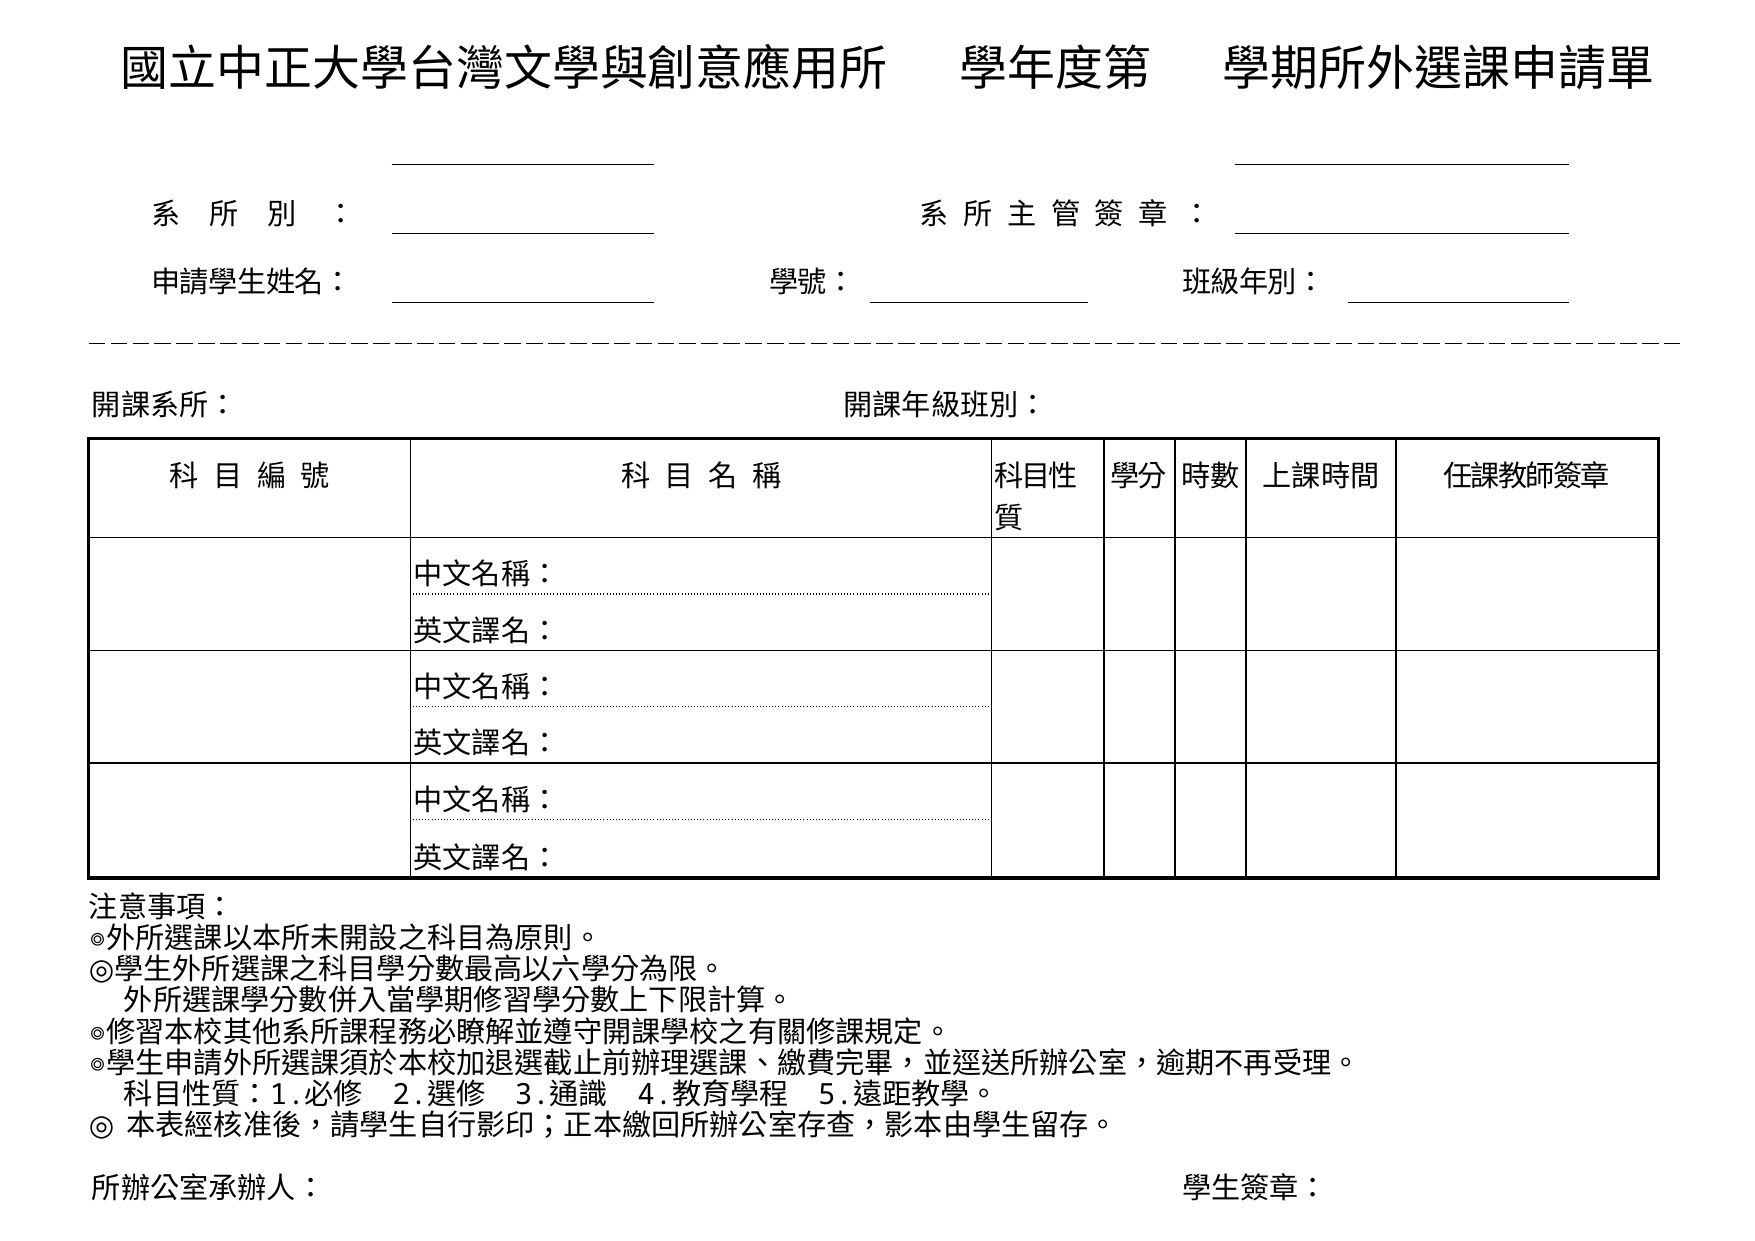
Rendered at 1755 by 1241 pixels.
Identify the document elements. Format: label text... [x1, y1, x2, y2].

table_cell [467, 234, 654, 301]
table_cell [148, 99, 392, 164]
table_cell [317, 301, 467, 343]
table_cell 班級年別： [1179, 233, 1348, 301]
text 科目性質：1.必修 2.選修 3.通識 4.教育學程 5.遠距教學。 [89, 1079, 1636, 1111]
table_cell 上課時間 [1247, 440, 1395, 537]
table_cell [870, 233, 999, 301]
table_cell [1451, 99, 1568, 164]
table_cell [689, 164, 917, 232]
table_cell [1397, 538, 1657, 649]
table_cell [1569, 301, 1686, 343]
table_cell [1105, 538, 1174, 649]
table_header 所辦公室承辦人： [89, 1173, 347, 1204]
text ◎外所選課以本所未開設之科目為原則。 [89, 923, 1636, 954]
table_cell [1569, 99, 1686, 164]
table_cell [654, 233, 767, 301]
text ◎學生申請外所選課須於本校加退選截止前辦理選課、繳費完畢，並逕送所辦公室，逾期不再受理。 [89, 1048, 1636, 1079]
text 注意事項： [89, 892, 1636, 923]
table_cell 學分 [1105, 440, 1174, 537]
table_cell [1660, 593, 1686, 649]
text 外所選課學分數併入當學期修習學分數上下限計算。 [89, 986, 1636, 1017]
table_cell [689, 99, 917, 164]
table_cell 任課教師簽章 [1397, 440, 1657, 537]
table_cell [992, 764, 1103, 876]
table_cell 英文譯名： [411, 593, 991, 649]
table_cell [90, 764, 410, 876]
table_cell 中文名稱： [411, 764, 991, 818]
table_cell 英文譯名： [411, 819, 991, 876]
table_cell [89, 99, 148, 164]
table_cell [467, 99, 654, 164]
table_cell 英文譯名： [411, 706, 991, 762]
table_cell [392, 165, 467, 232]
table_cell [1247, 764, 1395, 876]
table_cell [392, 99, 467, 164]
table_cell 中文名稱： [411, 538, 991, 593]
table_cell [1105, 764, 1174, 876]
table_cell [1569, 164, 1686, 232]
table_cell [467, 343, 654, 437]
table_cell [1235, 99, 1451, 164]
table_cell [89, 164, 148, 232]
table_header [898, 1173, 1179, 1204]
table_cell [1176, 764, 1245, 876]
table_cell [1660, 537, 1686, 593]
table_cell [999, 233, 1087, 301]
text ◎修習本校其他系所課程務必瞭解並遵守開課學校之有關修課規定。 [89, 1017, 1636, 1048]
table_cell [999, 303, 1087, 343]
table_cell 科目性質 [992, 440, 1103, 537]
table_cell 系 所 主 管 簽 章 ： [917, 164, 1235, 232]
table_cell [654, 343, 662, 437]
table_cell [1348, 234, 1451, 301]
table_cell 系 所 別 ： [148, 164, 392, 232]
table_header 國立中正大學台灣文學與創意應用所 學年度第 學期所外選課申請單 [89, 30, 1686, 99]
table_cell [1105, 651, 1174, 762]
list 本表經核准後，請學生自行影印；正本繳回所辦公室存查，影本由學生留存。 [89, 1111, 1636, 1142]
table_cell [767, 301, 870, 343]
table_cell [89, 233, 148, 301]
table_cell [1660, 819, 1686, 876]
table_cell [654, 164, 688, 232]
table_cell [1067, 343, 1179, 437]
table_cell [1235, 165, 1451, 232]
table_cell [1179, 301, 1348, 343]
table_cell [1247, 538, 1395, 649]
table_cell [1451, 165, 1568, 232]
table_cell 申請學生姓名： [148, 233, 392, 301]
table_header 學生簽章： [1179, 1173, 1410, 1204]
table_header [1410, 1173, 1642, 1204]
table_cell [1660, 706, 1686, 762]
table_cell [654, 99, 688, 164]
table_cell [1451, 343, 1686, 437]
table_cell [1104, 233, 1179, 301]
table_cell [1179, 343, 1451, 437]
table_cell [1176, 538, 1245, 649]
table_cell [1104, 301, 1179, 343]
table_cell [317, 343, 467, 437]
table_cell [1247, 651, 1395, 762]
table_cell [1348, 303, 1451, 343]
table_cell [1660, 762, 1686, 818]
table_cell [1176, 651, 1245, 762]
table_cell [662, 343, 823, 437]
table_cell [90, 651, 410, 762]
table_cell [1397, 651, 1657, 762]
table_cell 開課系所： [89, 343, 260, 437]
table_cell 科 目 編 號 [90, 440, 410, 537]
table_cell 開課年級班別： [823, 343, 1067, 437]
table_cell [654, 301, 767, 343]
table_cell [467, 303, 654, 343]
table_cell [1569, 233, 1686, 301]
table_cell [1660, 437, 1686, 537]
table_cell [1451, 234, 1568, 301]
table_cell [467, 165, 654, 232]
text ◎學生外所選課之科目學分數最高以六學分為限。 [89, 954, 1636, 986]
table_cell [1088, 233, 1104, 301]
table_cell 學號： [767, 233, 870, 301]
table_cell [870, 303, 999, 343]
table_cell [260, 343, 317, 437]
table_cell [392, 234, 467, 301]
table_cell 科 目 名 稱 [411, 440, 991, 537]
table_cell [1397, 764, 1657, 876]
table_cell [992, 538, 1103, 649]
table_cell 時數 [1176, 440, 1245, 537]
table_cell [1660, 650, 1686, 706]
table_cell [992, 651, 1103, 762]
table_cell [89, 301, 317, 343]
table_cell 中文名稱： [411, 651, 991, 706]
table_cell [1088, 301, 1104, 343]
table_cell [90, 538, 410, 649]
table_cell [1451, 303, 1568, 343]
table_cell [917, 99, 1235, 164]
table_header [348, 1173, 654, 1204]
table_header [654, 1173, 898, 1204]
